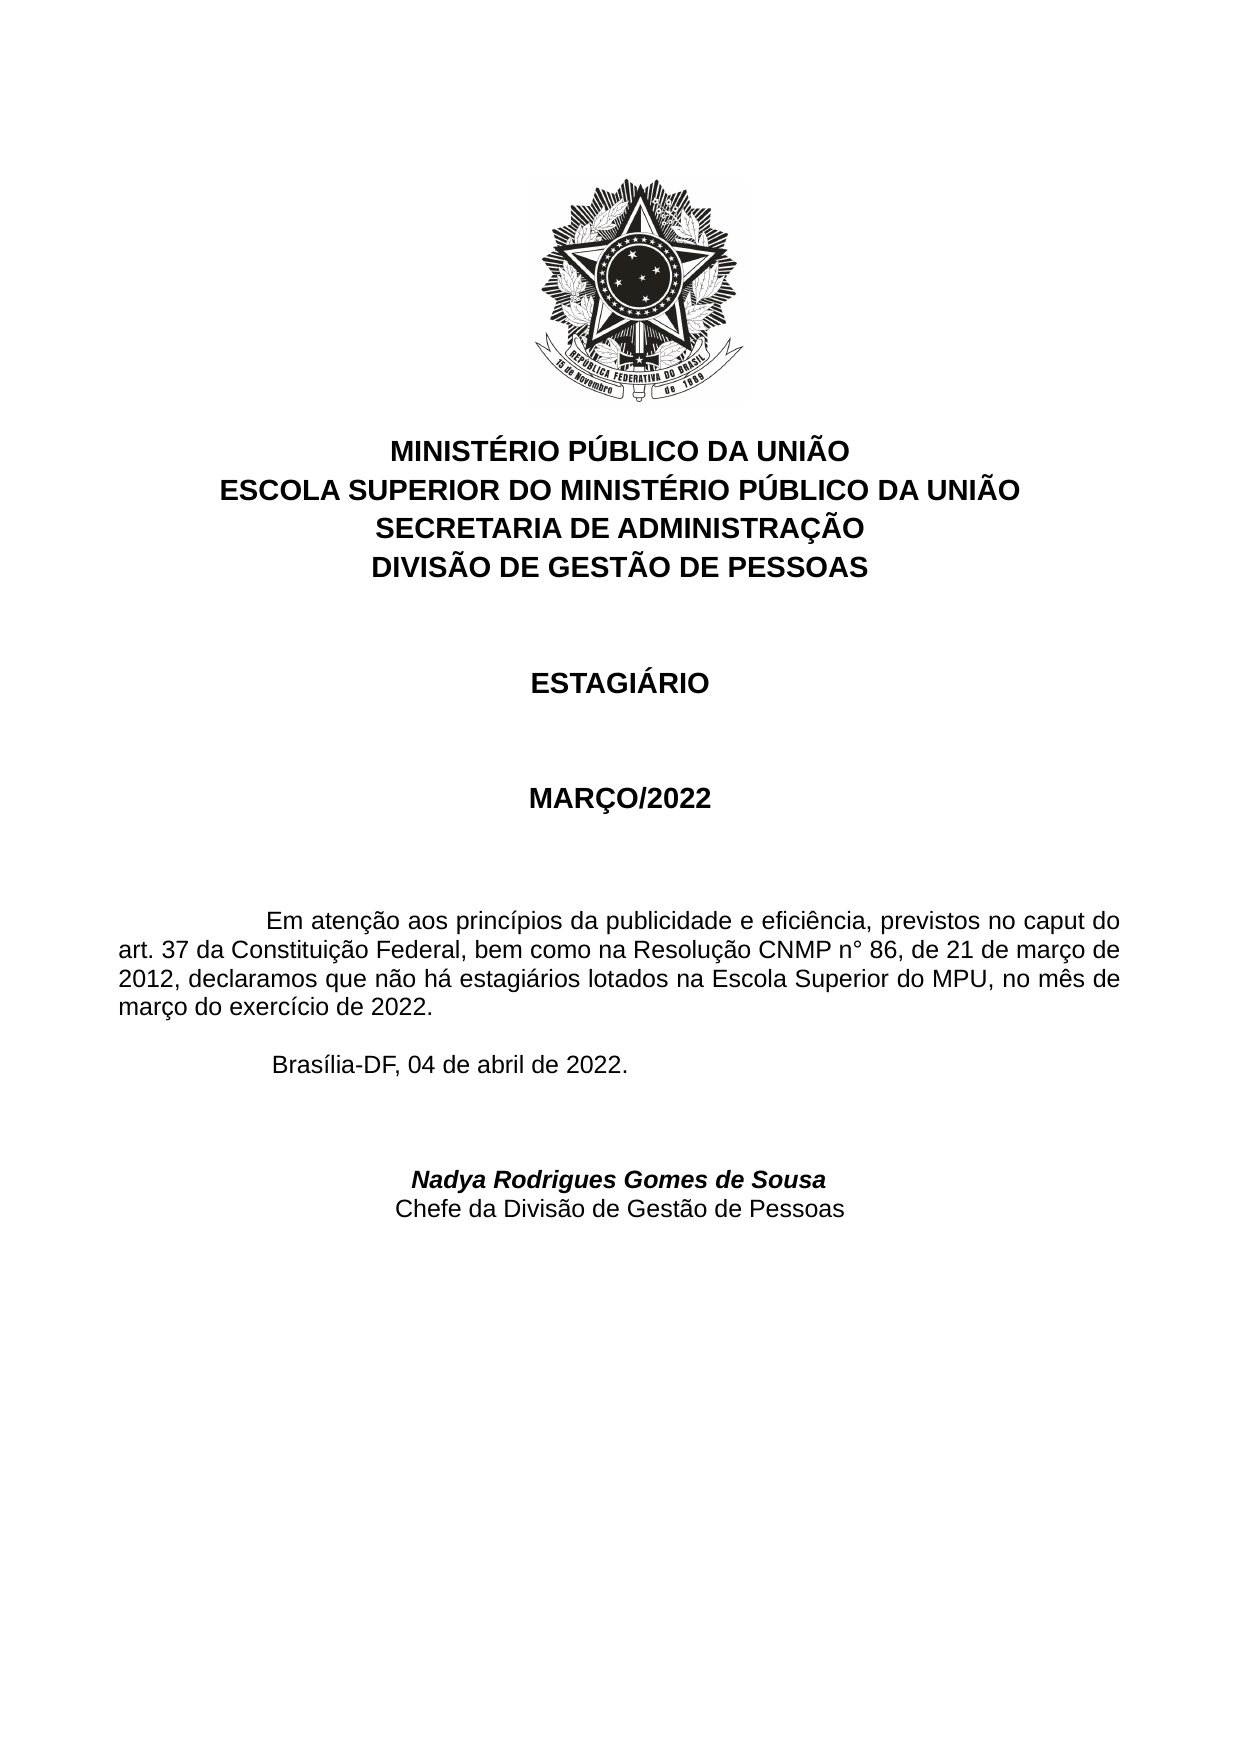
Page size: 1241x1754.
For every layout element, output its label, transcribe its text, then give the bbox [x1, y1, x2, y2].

text ESTAGIÁRIO [118, 666, 1122, 699]
text DIVISÃO DE GESTÃO DE PESSOAS [118, 550, 1122, 583]
text Chefe da Divisão de Gestão de Pessoas [118, 1193, 1122, 1222]
picture [530, 177, 746, 404]
text MINISTÉRIO PÚBLICO DA UNIÃO [118, 434, 1122, 468]
text Brasília-DF, 04 de abril de 2022. [118, 1050, 1122, 1078]
text Nadya Rodrigues Gomes de Sousa [118, 1165, 1122, 1193]
text Em atenção aos princípios da publicidade e eficiência, previstos no caput do art. 37 da Constituição Federal, bem como na Resolução CNMP n° 86, de 21 de março de 2012, declaramos que não há estagiários lotados na Escola Superior do MPU, no mês de março do exercício de 2022. [118, 906, 1122, 1021]
text MARÇO/2022 [118, 781, 1122, 815]
text ESCOLA SUPERIOR DO MINISTÉRIO PÚBLICO DA UNIÃO [118, 473, 1122, 506]
text SECRETARIA DE ADMINISTRAÇÃO [118, 511, 1122, 545]
